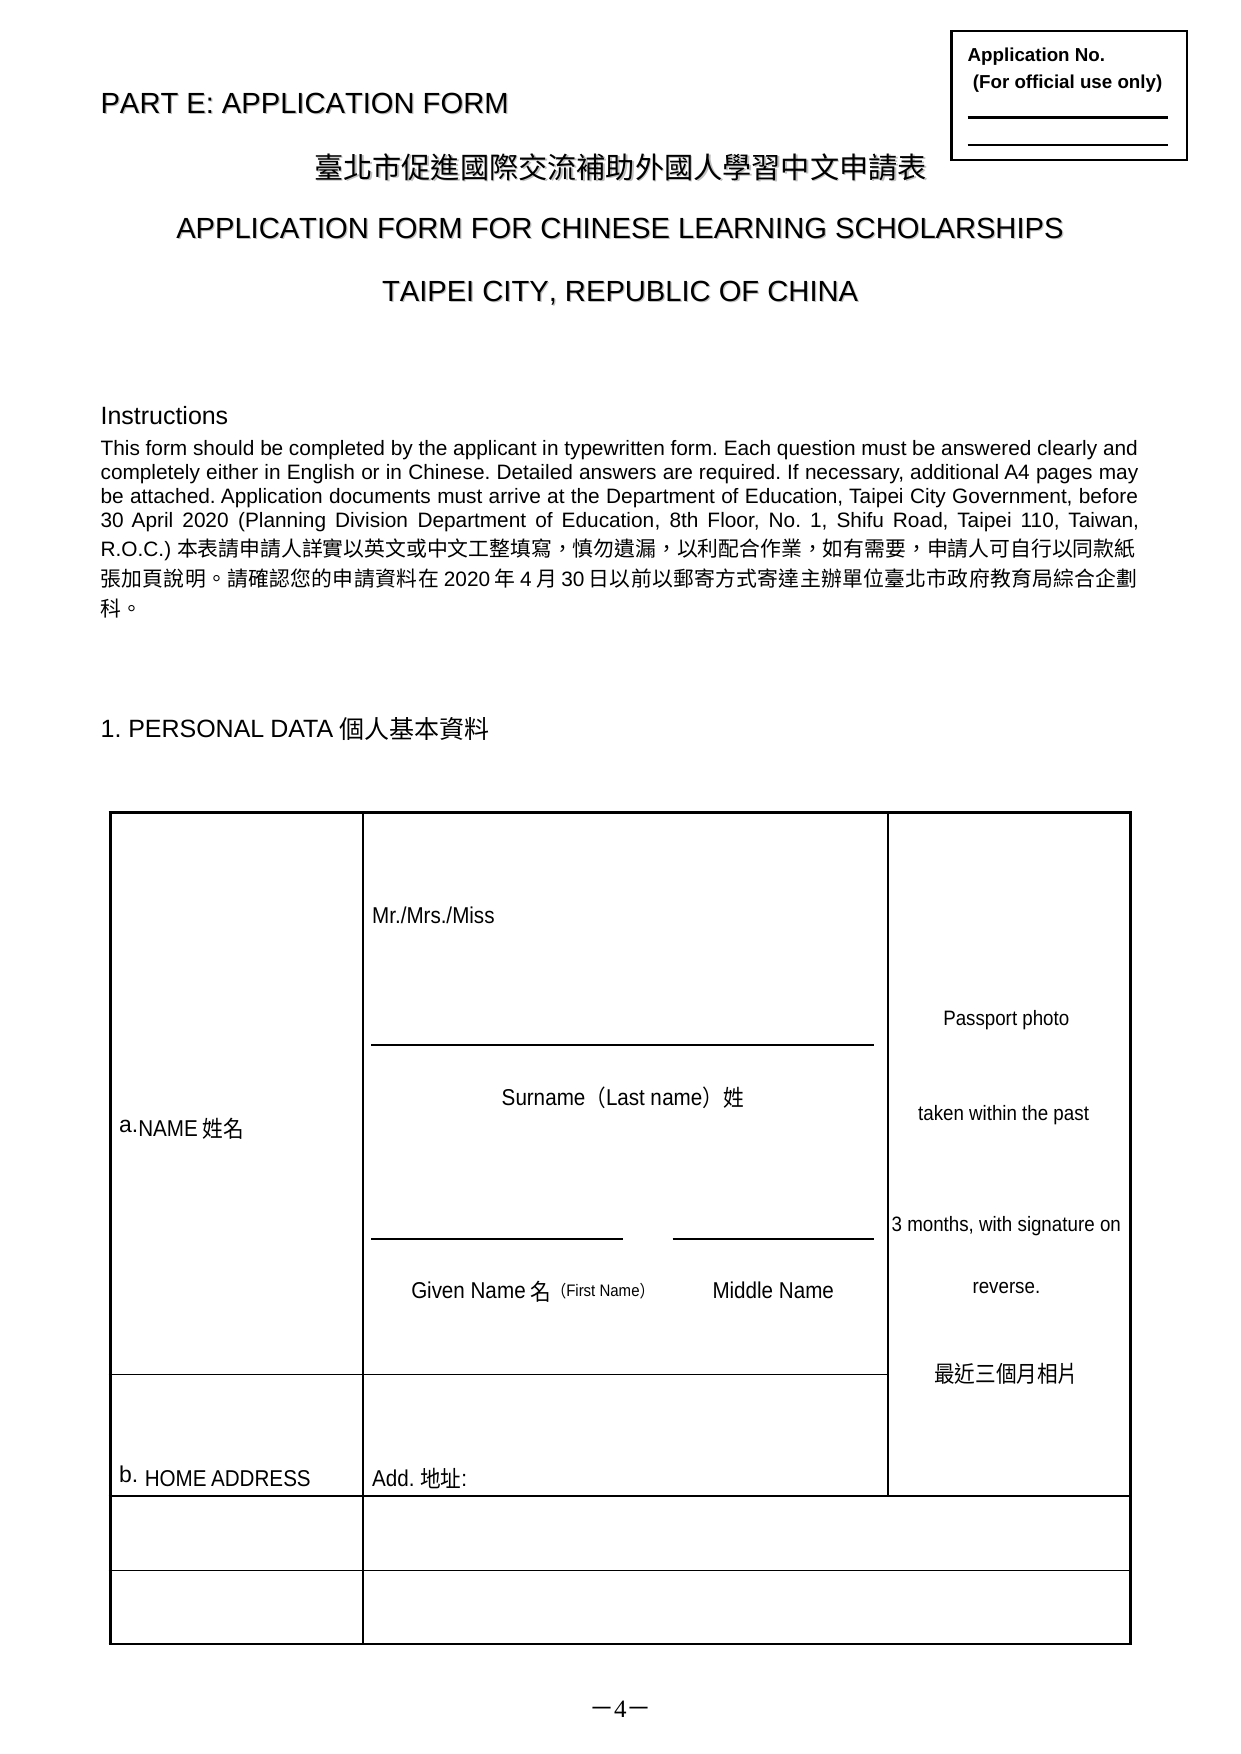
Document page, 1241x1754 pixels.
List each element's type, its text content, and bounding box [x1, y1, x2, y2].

text (For official use only) [967, 67, 1172, 94]
table_cell [364, 1497, 1129, 1569]
table_header Passport photo taken within the past 3 months, with signature on reverse. 最近三個月相片 [889, 814, 1129, 1495]
subtitle Instructions [100, 374, 1140, 436]
table_cell Add. 地址: Tel. 電話: E-mail 電郵: [364, 1375, 887, 1495]
text This form should be completed by the applicant in typewritten form. Each question must be answered clearly and completely either in English or in Chinese. Detailed answers are required. If necessary, additional A4 pages may be attached. Application documents must arrive at the Department of Education, Taipei City Government, before 30 April 2020 (Planning Division Department of Education, 8th Floor, No. 1, Shifu Road, Taipei 110, Taiwan, R.O.C.) 本表請申請人詳實以英文或中文工整填寫，慎勿遺漏，以利配合作業，如有需要，申請人可自行以同款紙張加頁說明。請確認您的申請資料在2020年4月30日以前以郵寄方式寄達主辦單位臺北市政府教育局綜合企劃科。 [100, 436, 1140, 623]
text APPLICATION FORM FOR CHINESE LEARNING SCHOLARSHIPS [100, 186, 1140, 249]
text 臺北市促進國際交流補助外國人學習中文申請表 [100, 124, 1140, 186]
table_cell d. NATIONALITY國籍 [112, 1571, 362, 1643]
table_header Mr./Mrs./Miss Surname（Last name）姓 Given Name名（First Name） Middle Name [364, 814, 887, 1374]
table_cell [364, 1571, 1129, 1643]
table_header a.NAME姓名 [112, 814, 362, 1374]
text Application No. [967, 39, 1172, 67]
text TAIPEI CITY, REPUBLIC OF CHINA [100, 249, 1140, 311]
text PART E: APPLICATION FORM [100, 61, 950, 124]
text [953, 32, 1186, 159]
text 1. PERSONAL DATA 個人基本資料 [100, 686, 1140, 749]
table_cell c.. PLACE OF BIRTH出生地 [112, 1497, 362, 1569]
table_cell b. HOME ADDRESS 聯絡地址、電話、電郵 [112, 1375, 362, 1495]
